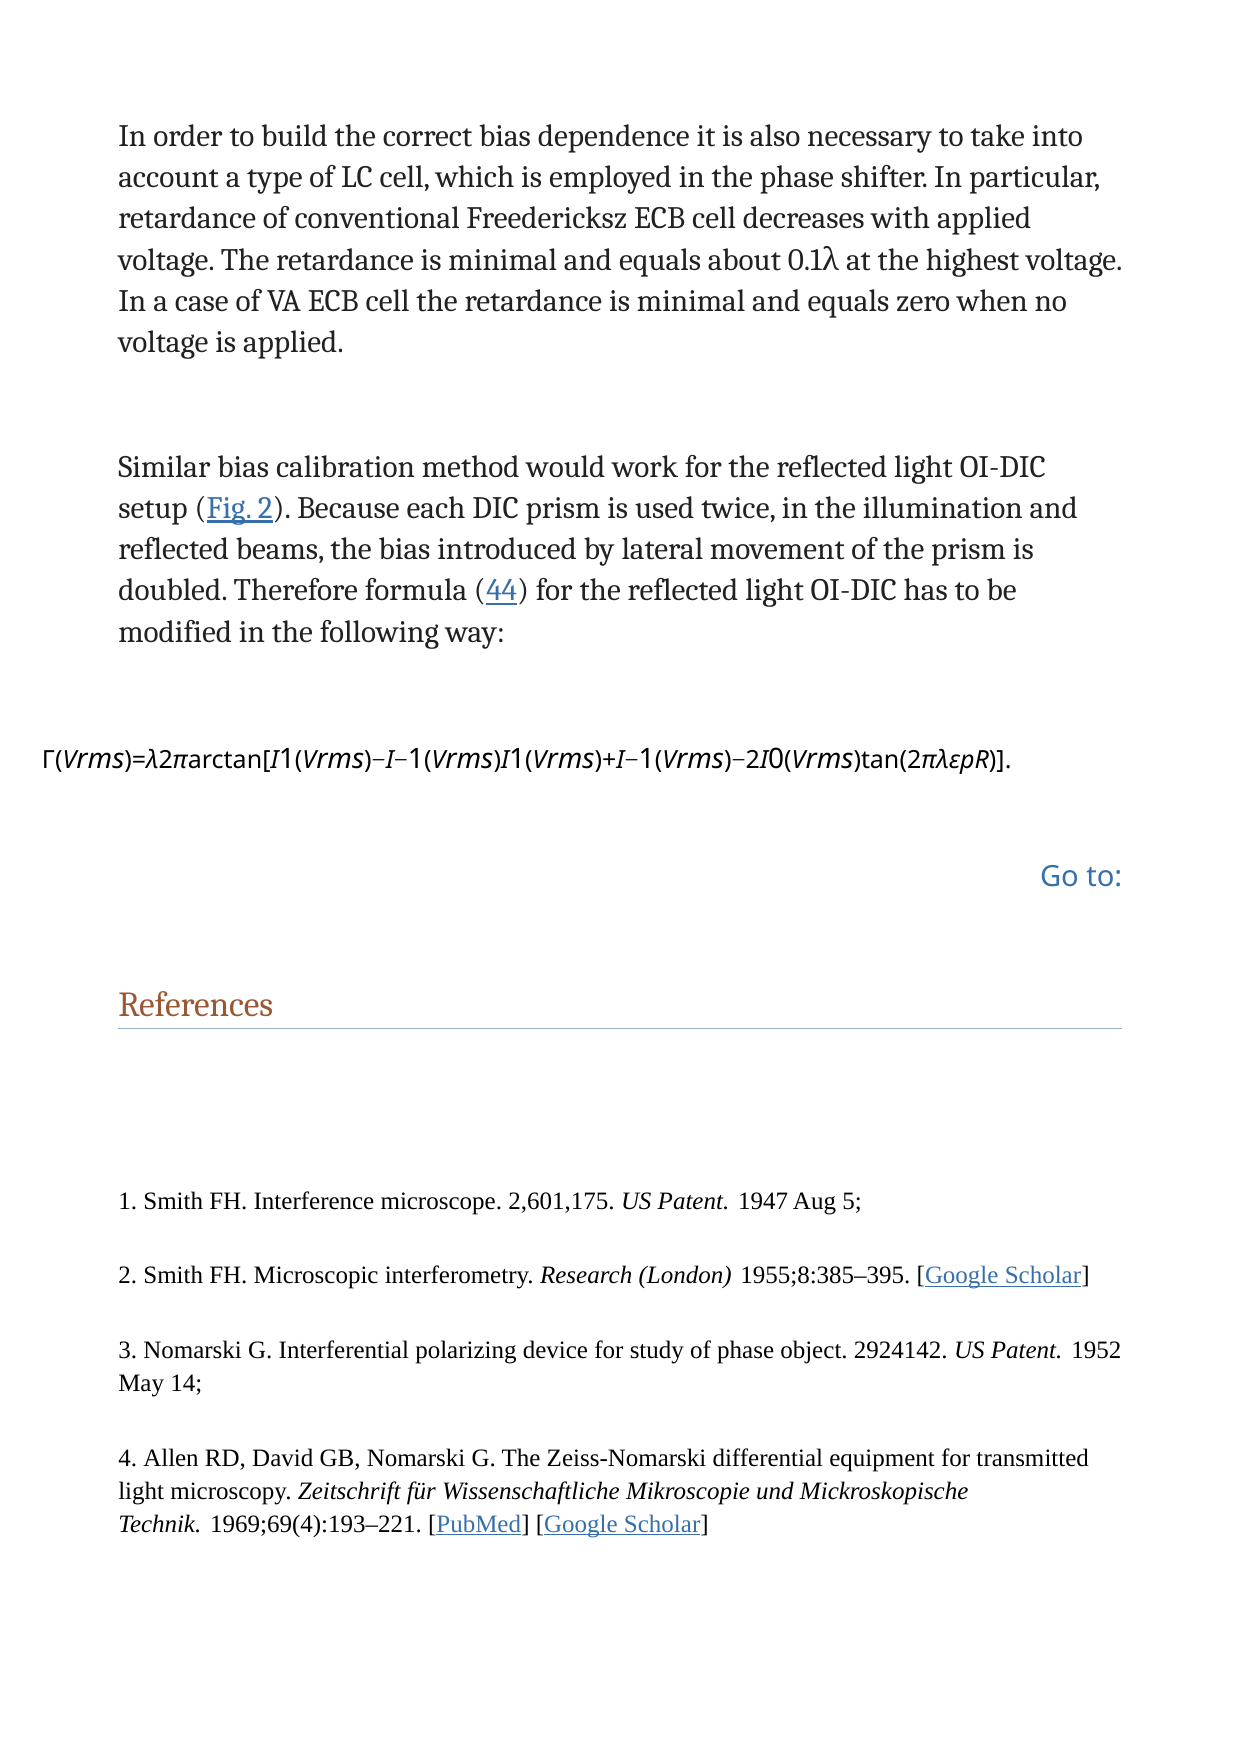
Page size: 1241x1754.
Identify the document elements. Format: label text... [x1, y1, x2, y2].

text 4. Allen RD, David GB, Nomarski G. The Zeiss-Nomarski differential equipment for transmitted light microscopy. Zeitschrift für Wissenschaftliche Mikroscopie und Mickroskopische Technik. 1969;69(4):193–221. [PubMed] [Google Scholar] [118, 1443, 1122, 1538]
text Go to: [118, 855, 1122, 894]
text 3. Nomarski G. Interferential polarizing device for study of phase object. 2924142. US Patent. 1952 May 14; [118, 1335, 1122, 1397]
text 2. Smith FH. Microscopic interferometry. Research (London) 1955;8:385–395. [Google Scholar] [118, 1261, 1122, 1289]
subtitle References [118, 978, 1122, 1028]
text 1. Smith FH. Interference microscope. 2,601,175. US Patent. 1947 Aug 5; [118, 1186, 1122, 1214]
text Similar bias calibration method would work for the reflected light OI-DIC setup (Fig. 2). Because each DIC prism is used twice, in the illumination and reflected beams, the bias introduced by lateral movement of the prism is doubled. Therefore formula (44) for the reflected light OI-DIC has to be modified in the following way: [118, 449, 1122, 650]
text In order to build the correct bias dependence it is also necessary to take into account a type of LC cell, which is employed in the phase shifter. In particular, retardance of conventional Freedericksz ECB cell decreases with applied voltage. The retardance is minimal and equals about 0.1λ at the highest voltage. In a case of VA ECB cell the retardance is minimal and equals zero when no voltage is applied. [118, 118, 1122, 360]
text Γ(Vrms)=λ2πarctan[I1(Vrms)−I−1(Vrms)I1(Vrms)+I−1(Vrms)−2I0(Vrms)tan(2πλεpR)]. [42, 738, 1240, 777]
